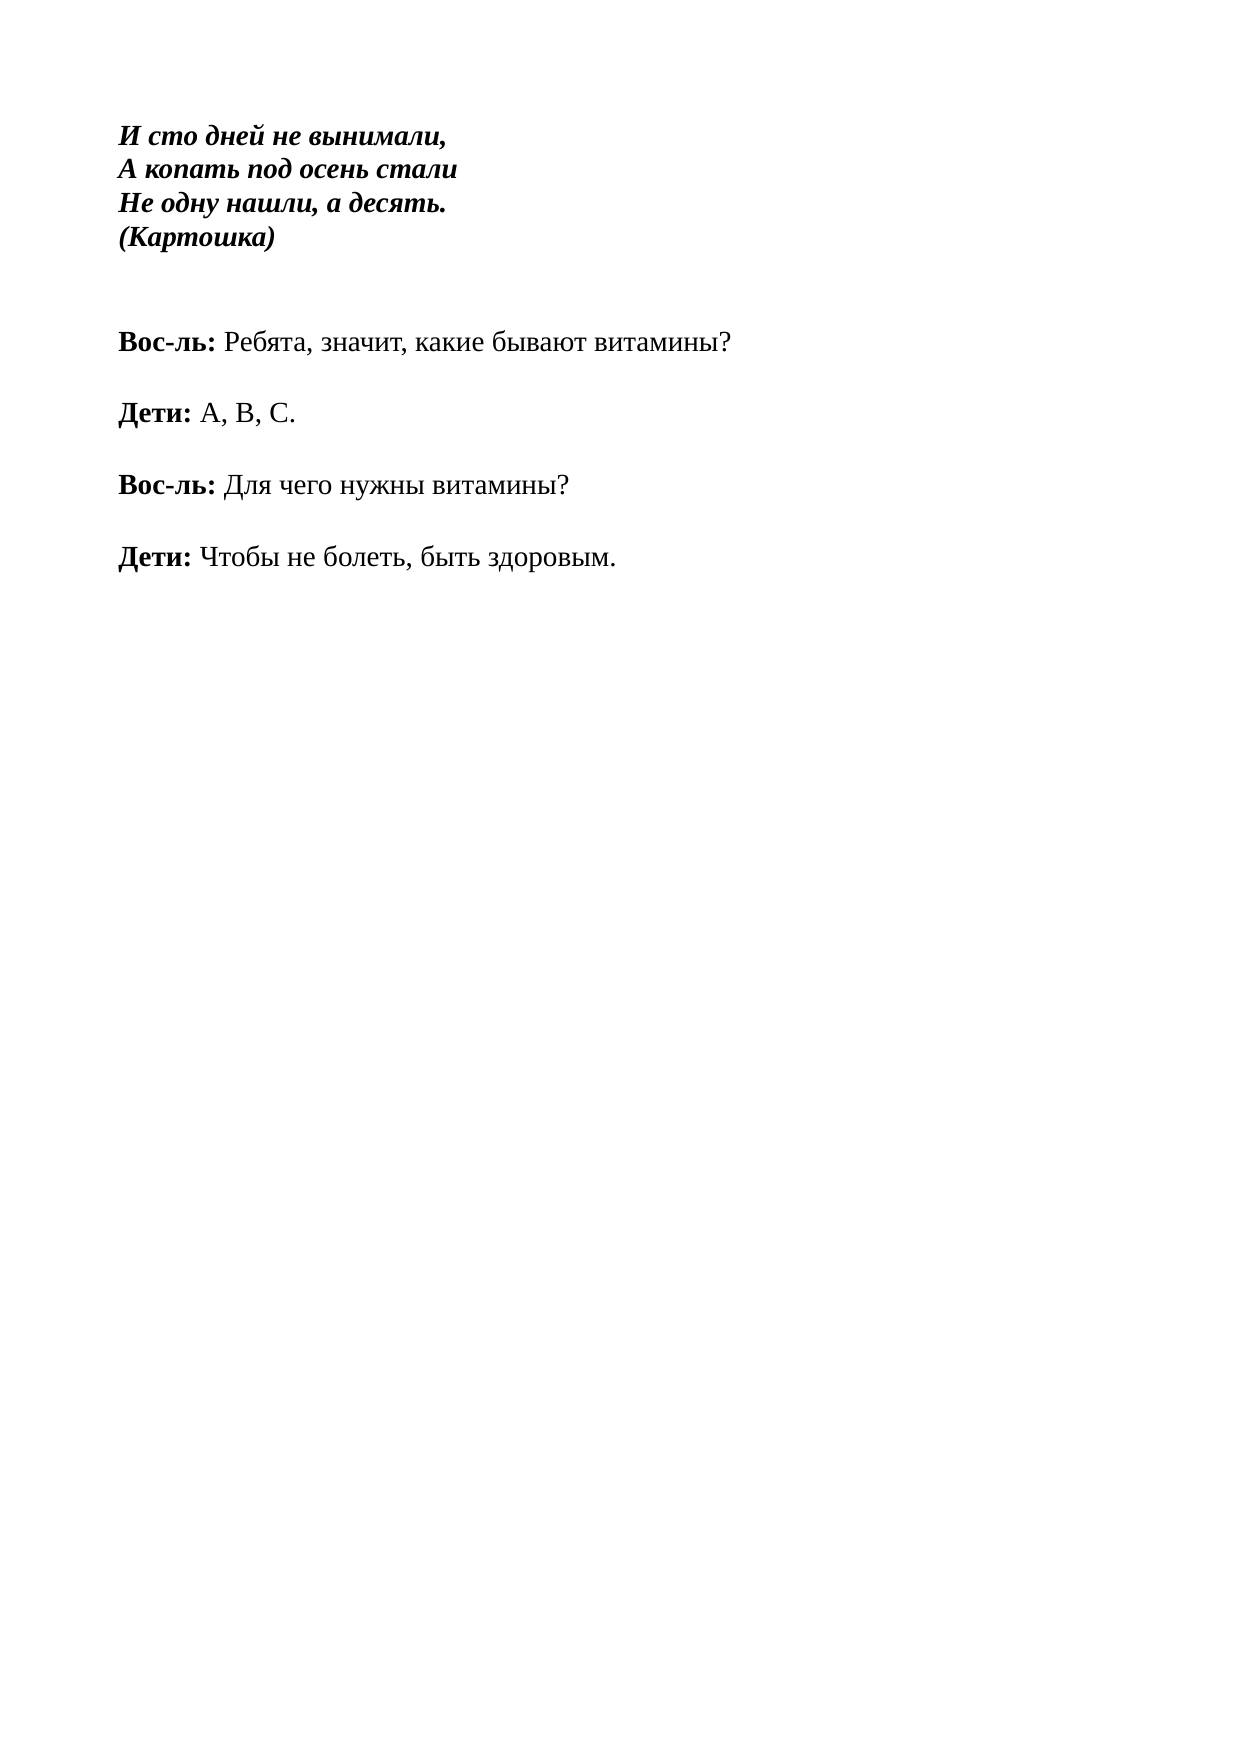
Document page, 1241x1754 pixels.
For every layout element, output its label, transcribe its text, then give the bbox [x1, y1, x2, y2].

text Дети: А, В, С. [118, 396, 1122, 429]
text Вос-ль: Ребята, значит, какие бывают витамины? [118, 290, 1122, 357]
text Вос-ль: Для чего нужны витамины? [118, 467, 1122, 501]
text И сто дней не вынимали, А копать под осень стали Не одну нашли, а десять. (Картошка) [118, 118, 1122, 252]
text Дети: Чтобы не болеть, быть здоровым. [118, 539, 1122, 572]
